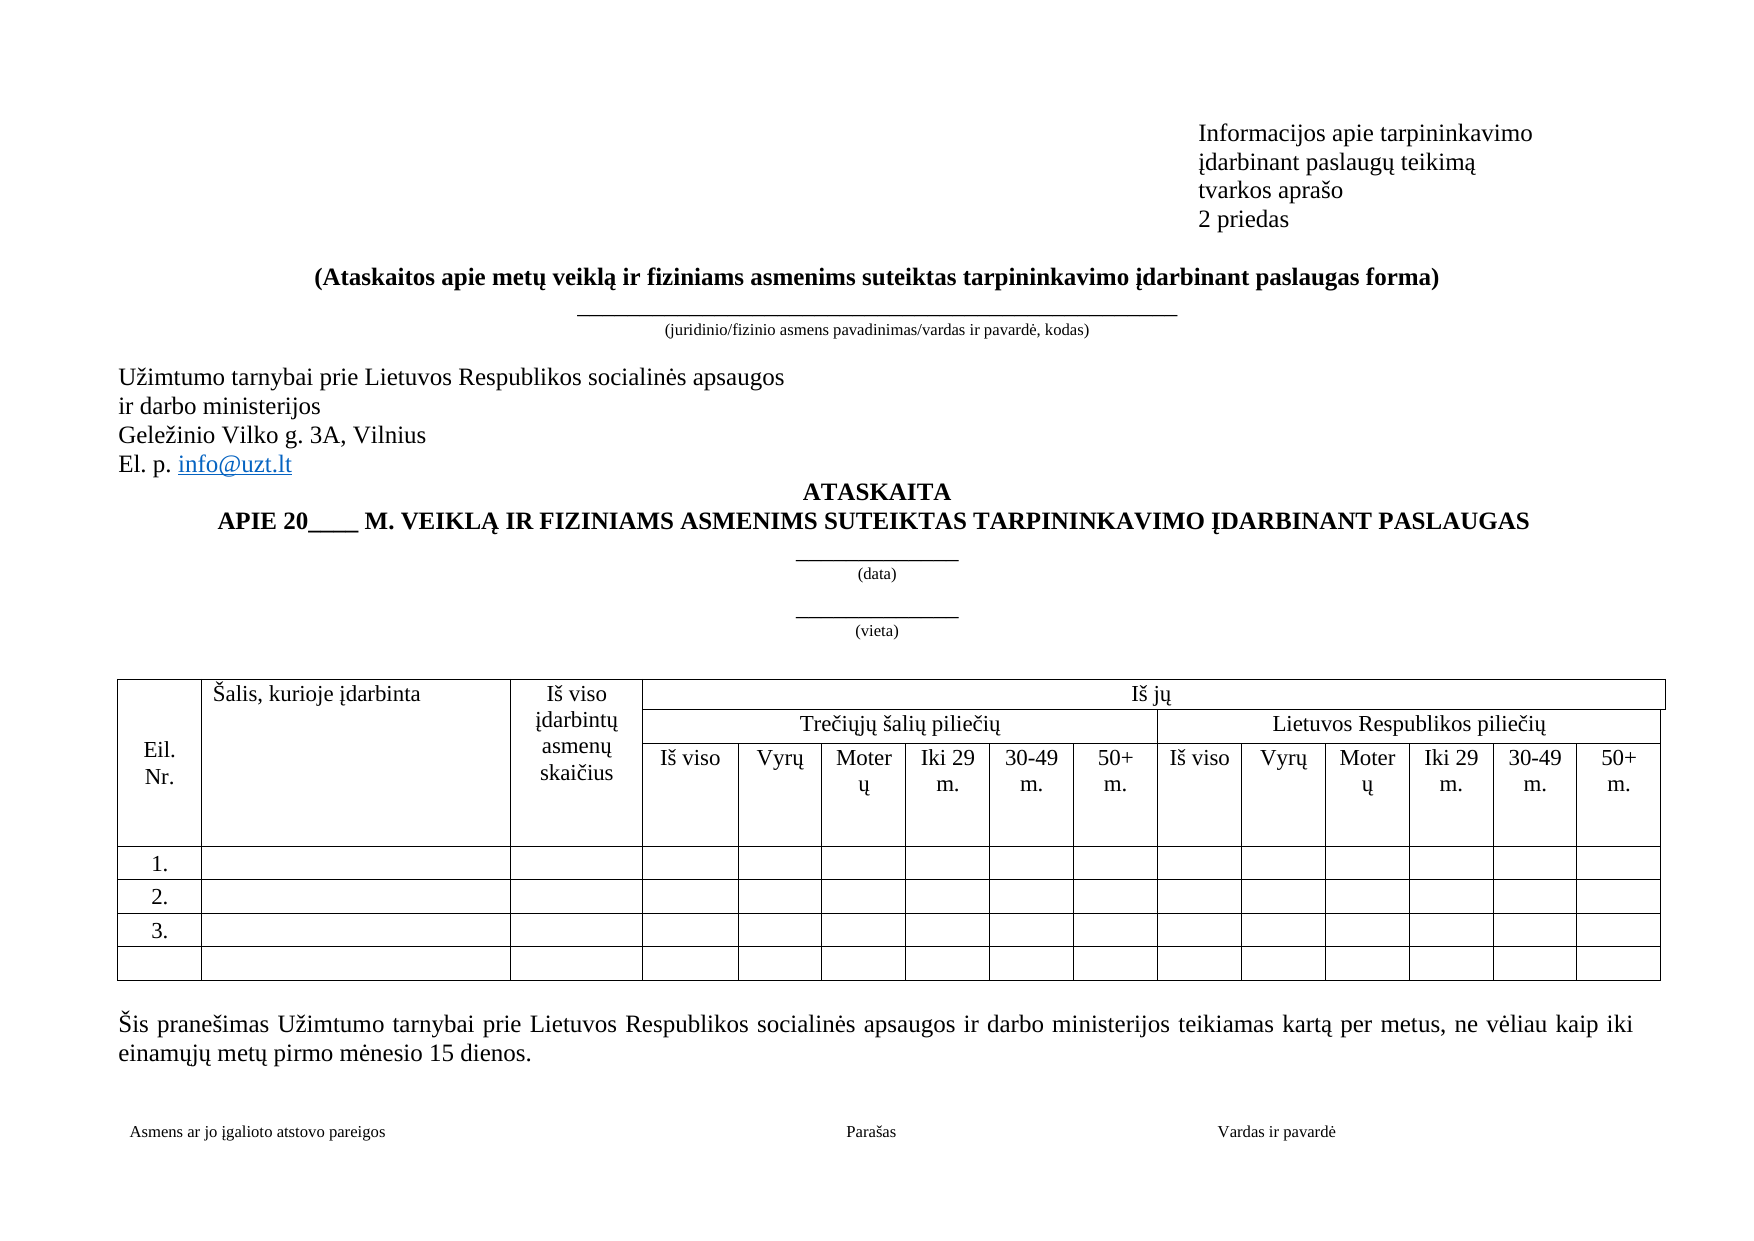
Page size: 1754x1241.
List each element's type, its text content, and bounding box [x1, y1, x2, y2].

table_cell [202, 847, 510, 879]
table_cell [1074, 947, 1157, 979]
table_cell [906, 914, 989, 946]
table_cell 30-49 m. [1494, 744, 1576, 846]
table_cell [1577, 880, 1660, 913]
table_cell [511, 847, 642, 879]
table_cell [906, 847, 989, 879]
table_cell [1410, 947, 1493, 979]
table_cell [822, 947, 905, 979]
table_cell [1158, 847, 1241, 879]
table_cell [1494, 880, 1576, 913]
table_cell [1661, 913, 1666, 946]
text (vieta) [118, 621, 1636, 650]
table_cell [118, 947, 201, 979]
table_cell [1242, 847, 1325, 879]
table_cell [1326, 914, 1409, 946]
text Geležinio Vilko g. 3A, Vilnius [118, 420, 1636, 449]
table_cell Vardas ir pavardė [1034, 1122, 1519, 1141]
table_cell [1326, 880, 1409, 913]
text ________________________________________________ [118, 291, 1636, 319]
table_cell [1410, 914, 1493, 946]
text APIE 20____ M. VEIKLĄ IR FIZINIAMS ASMENIMS SUTEIKTAS TARPININKAVIMO ĮDARBINANT PASLAUGAS [118, 506, 1636, 535]
table_cell 30-49 m. [990, 744, 1073, 846]
table_cell Iš viso [1158, 744, 1241, 846]
table_cell [739, 880, 821, 913]
table_cell [990, 847, 1073, 879]
table_cell [1661, 743, 1666, 846]
table_cell [822, 847, 905, 879]
table_cell [906, 947, 989, 979]
table_cell Moterų [822, 744, 905, 846]
table_cell [1494, 947, 1576, 979]
table_cell [643, 880, 738, 913]
table_cell [643, 914, 738, 946]
text 2 priedas [1198, 204, 1636, 233]
table_cell Iki 29 m. [906, 744, 989, 846]
table_cell 2. [118, 880, 201, 913]
table_cell [1661, 879, 1666, 913]
table_cell [1410, 847, 1493, 879]
table_cell [1661, 946, 1666, 979]
table_cell [511, 880, 642, 913]
table_cell [1577, 914, 1660, 946]
text (Ataskaitos apie metų veiklą ir fiziniams asmenims suteiktas tarpininkavimo įdarbinant paslaugas forma) [118, 262, 1636, 291]
table_cell [1074, 847, 1157, 879]
table_cell [1242, 947, 1325, 979]
table_cell [739, 847, 821, 879]
table_header Iš viso įdarbintų asmenų skaičius [511, 680, 642, 846]
table_cell [1494, 847, 1576, 879]
text El. p. info@uzt.lt [118, 449, 1636, 477]
table_cell 50+ m. [1074, 744, 1157, 846]
table_cell [511, 914, 642, 946]
table_cell [822, 914, 905, 946]
text (juridinio/fizinio asmens pavadinimas/vardas ir pavardė, kodas) [118, 319, 1636, 348]
table_cell [1577, 847, 1660, 879]
table_cell Lietuvos Respublikos piliečių [1158, 710, 1660, 743]
table_cell [1326, 947, 1409, 979]
text tvarkos aprašo [1198, 176, 1636, 204]
text Užimtumo tarnybai prie Lietuvos Respublikos socialinės apsaugos [118, 362, 1636, 391]
table_cell [1242, 914, 1325, 946]
text Informacijos apie tarpininkavimo [1198, 118, 1636, 147]
table_header Eil. Nr. [118, 680, 201, 846]
table_header Šalis, kurioje įdarbinta [202, 680, 510, 846]
table_cell [1494, 914, 1576, 946]
table_header [709, 1096, 1034, 1122]
table_cell Parašas [709, 1122, 1034, 1141]
table_cell 3. [118, 914, 201, 946]
table_cell [202, 947, 510, 979]
table_header Iš jų [643, 680, 1665, 709]
table_cell [1242, 880, 1325, 913]
text ir darbo ministerijos [118, 391, 1636, 420]
table_cell 50+ m. [1577, 744, 1660, 846]
text _____________ [118, 592, 1636, 621]
table_cell [1577, 947, 1660, 979]
table_cell [1326, 847, 1409, 879]
text _____________ [118, 535, 1636, 564]
table_cell [1410, 880, 1493, 913]
table_cell [1074, 880, 1157, 913]
table_cell [822, 880, 905, 913]
table_cell [643, 847, 738, 879]
table_cell [511, 947, 642, 979]
table_cell 1. [118, 847, 201, 879]
text įdarbinant paslaugų teikimą [1198, 147, 1636, 176]
table_cell [202, 914, 510, 946]
text (data) [118, 564, 1636, 592]
table_cell [1661, 710, 1666, 743]
table_cell [990, 880, 1073, 913]
table_header [1034, 1096, 1519, 1122]
table_header [118, 1096, 709, 1122]
table_cell [202, 880, 510, 913]
table_cell Iš viso [643, 744, 738, 846]
table_cell [739, 947, 821, 979]
table_cell [1158, 914, 1241, 946]
table_cell [990, 914, 1073, 946]
table_cell [1158, 947, 1241, 979]
text ATASKAITA [118, 477, 1636, 506]
table_cell [1661, 846, 1666, 879]
table_cell Moterų [1326, 744, 1409, 846]
table_cell Vyrų [739, 744, 821, 846]
table_cell [739, 914, 821, 946]
table_cell [906, 880, 989, 913]
table_cell Trečiųjų šalių piliečių [643, 710, 1157, 743]
table_cell Vyrų [1242, 744, 1325, 846]
table_cell Iki 29 m. [1410, 744, 1493, 846]
table_cell Asmens ar jo įgalioto atstovo pareigos [118, 1122, 709, 1141]
table_cell [990, 947, 1073, 979]
text Šis pranešimas Užimtumo tarnybai prie Lietuvos Respublikos socialinės apsaugos ir darbo ministerijos teikiamas kartą per metus, ne vėliau kaip iki einamųjų metų pirmo mėnesio 15 dienos. [118, 1009, 1636, 1067]
table_cell [1074, 914, 1157, 946]
table_cell [1158, 880, 1241, 913]
table_cell [643, 947, 738, 979]
